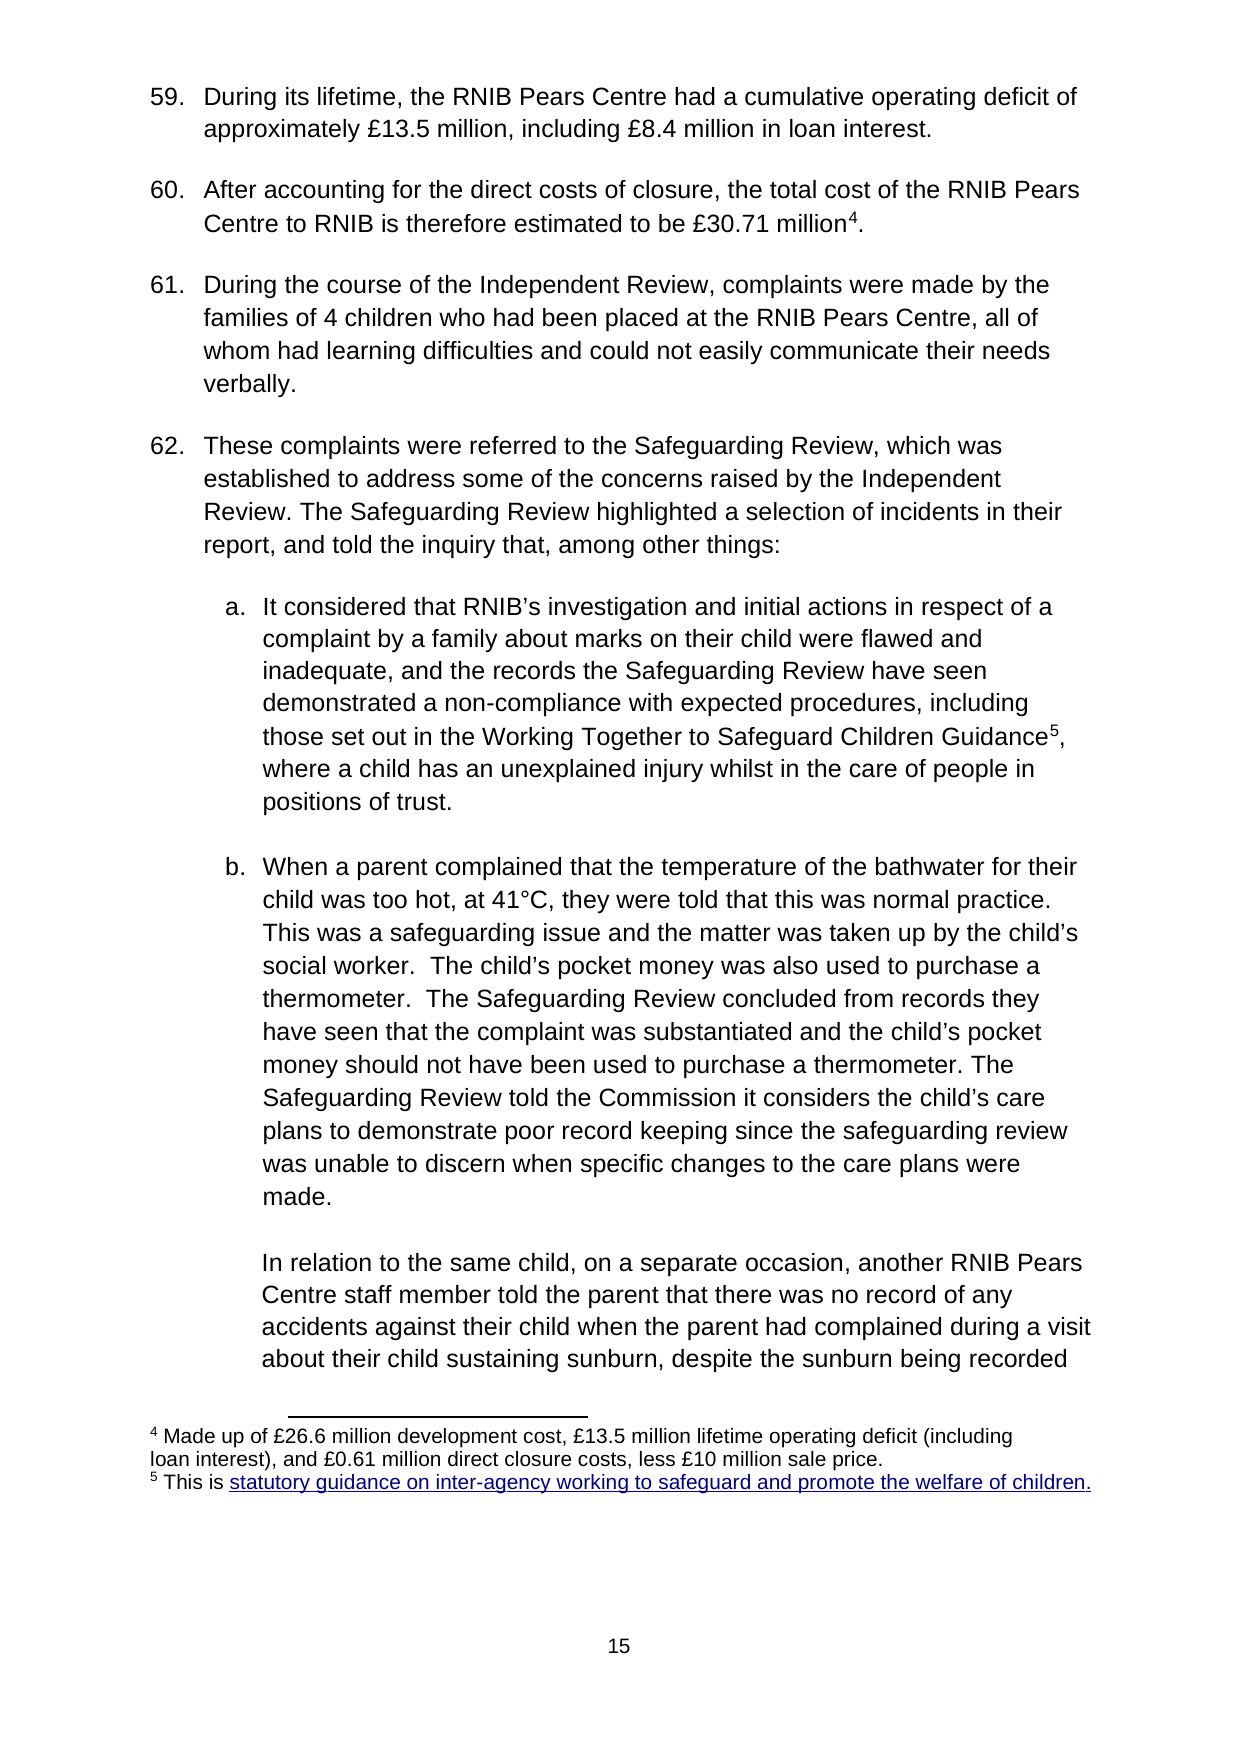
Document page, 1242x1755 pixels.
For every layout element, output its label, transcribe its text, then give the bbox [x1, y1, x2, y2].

text 59. During its lifetime, the RNIB Pears Centre had a cumulative operating deficit of approximately £13.5 million, including £8.4 million in loan interest. [150, 81, 1077, 142]
text In relation to the same child, on a separate occasion, another RNIB Pears Centre staff member told the parent that there was no record of any accidents against their child when the parent had complained during a visit about their child sustaining sunburn, despite the sunburn being recorded [261, 1248, 1091, 1373]
text 62. These complaints were referred to the Safeguarding Review, which was established to address some of the concerns raised by the Independent Review. The Safeguarding Review highlighted a selection of incidents in their report, and told the inquiry that, among other things: [150, 431, 1062, 558]
text Centre to RNIB is therefore estimated to be £30.71 million4. [203, 207, 1100, 238]
text 4 Made up of £26.6 million development cost, £13.5 million lifetime operating deficit (including loan interest), and £0.61 million direct closure costs, less £10 million sale price. [150, 1425, 1058, 1471]
text 60. After accounting for the direct costs of closure, the total cost of the RNIB Pears [150, 175, 1100, 203]
text 61. During the course of the Independent Review, complaints were made by the families of 4 children who had been placed at the RNIB Pears Centre, all of whom had learning difficulties and could not easily communicate their needs verbally. [150, 270, 1052, 398]
text 5 This is statutory guidance on inter-agency working to safeguard and promote the welfare of children. [150, 1471, 1100, 1494]
text b. When a parent complained that the temperature of the bathwater for their child was too hot, at 41°C, they were told that this was normal practice. This was a safeguarding issue and the matter was taken up by the child’s social worker. The child’s pocket money was also used to purchase a thermometer. The Safeguarding Review concluded from records they have seen that the complaint was substantiated and the child’s pocket money should not have been used to purchase a thermometer. The Safeguarding Review told the Commission it considers the child’s care plans to demonstrate poor record keeping since the safeguarding review was unable to discern when specific changes to the care plans were made. [225, 852, 1078, 1211]
text a. It considered that RNIB’s investigation and initial actions in respect of a complaint by a family about marks on their child were flawed and inadequate, and the records the Safeguarding Review have seen demonstrated a non-compliance with expected procedures, including those set out in the Working Together to Safeguard Children Guidance5, where a child has an unexplained injury whilst in the care of people in positions of trust. [225, 592, 1066, 815]
